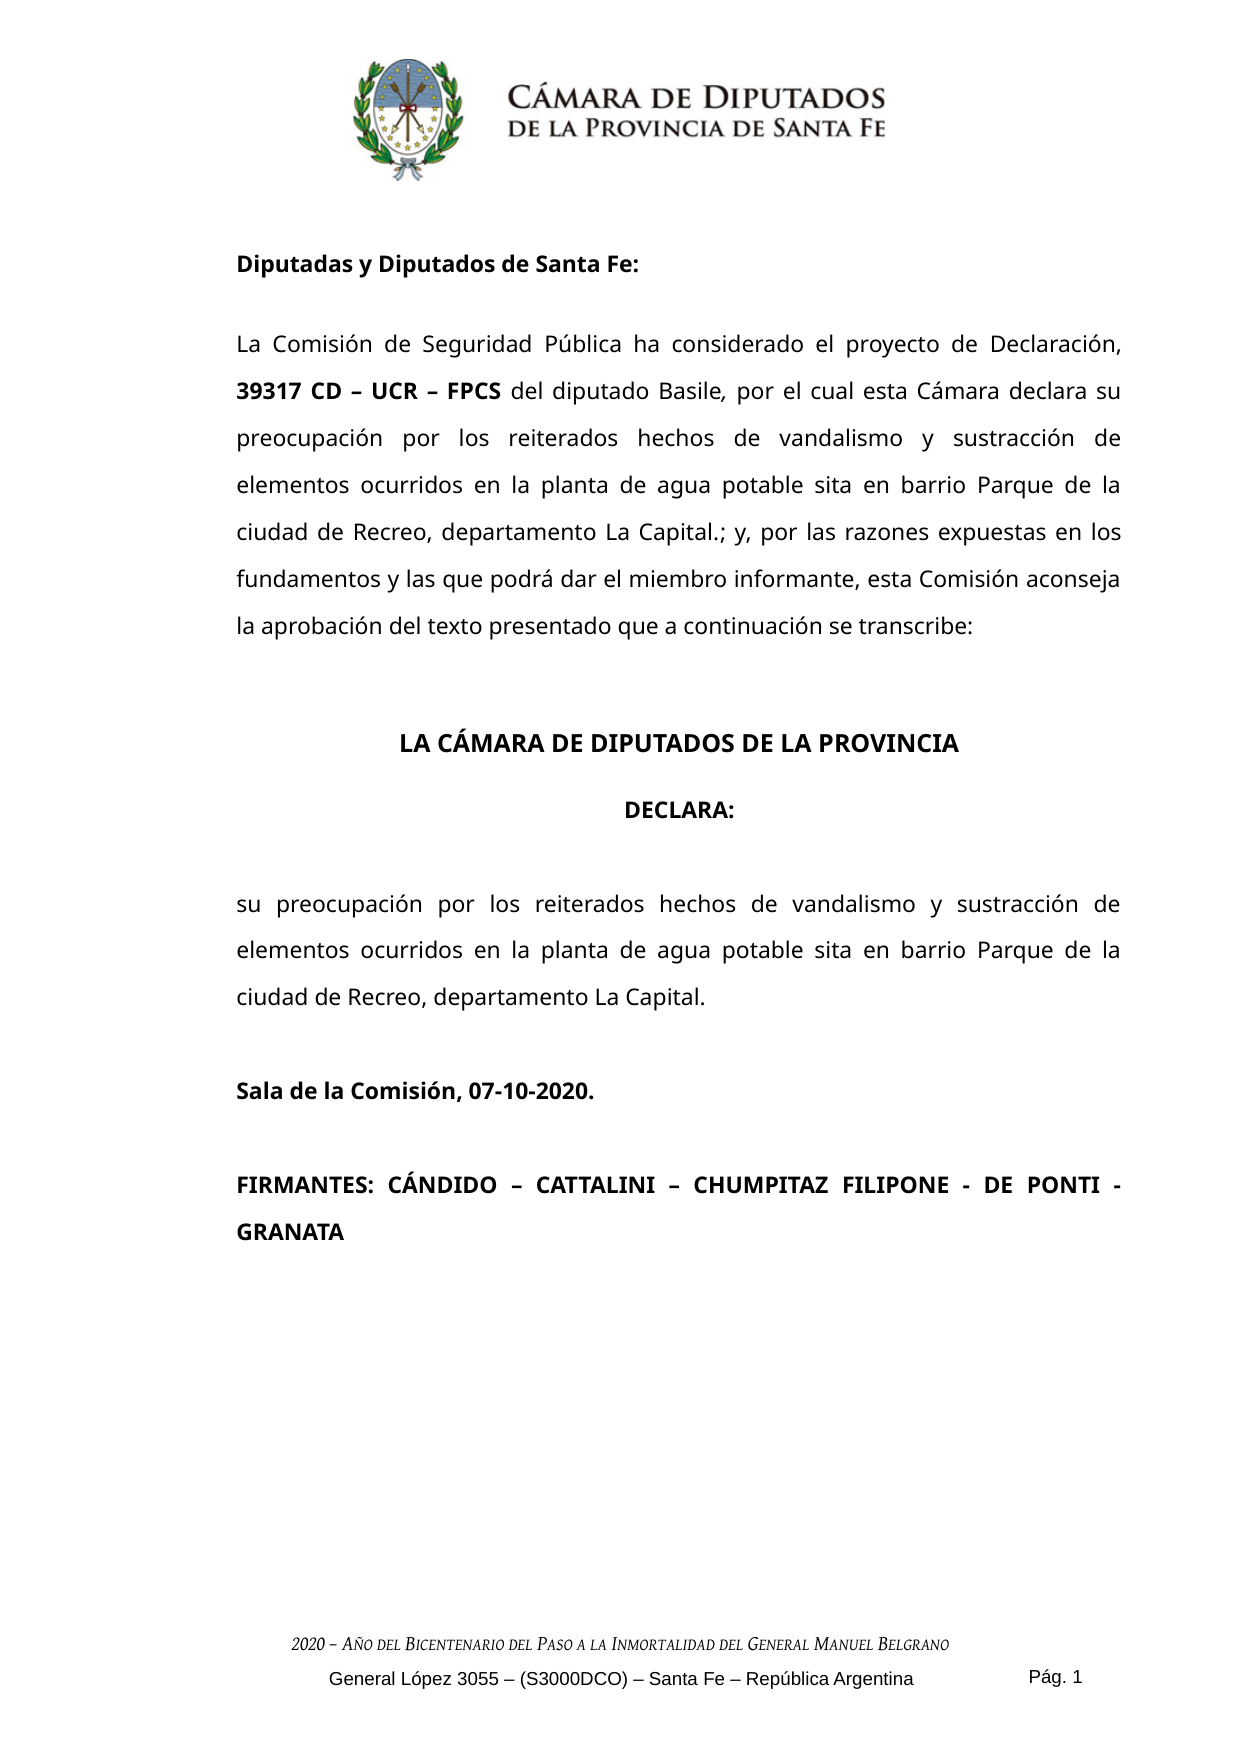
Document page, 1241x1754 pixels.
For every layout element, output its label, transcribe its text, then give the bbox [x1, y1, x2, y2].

text La Comisión de Seguridad Pública ha considerado el proyecto de Declaración, 39317 CD – UCR – FPCS del diputado Basile, por el cual esta Cámara declara su preocupación por los reiterados hechos de vandalismo y sustracción de elementos ocurridos en la planta de agua potable sita en barrio Parque de la ciudad de Recreo, departamento La Capital.; y, por las razones expuestas en los fundamentos y las que podrá dar el miembro informante, esta Comisión aconseja la aprobación del texto presentado que a continuación se transcribe: [236, 328, 1122, 641]
text Sala de la Comisión, 07-10-2020. [236, 1075, 1122, 1106]
text Diputadas y Diputados de Santa Fe: [236, 248, 1122, 279]
text su preocupación por los reiterados hechos de vandalismo y sustracción de elementos ocurridos en la planta de agua potable sita en barrio Parque de la ciudad de Recreo, departamento La Capital. [236, 888, 1122, 1013]
text DECLARA: [236, 794, 1122, 825]
text LA CÁMARA DE DIPUTADOS DE LA PROVINCIA [236, 725, 1122, 759]
text FIRMANTES: CÁNDIDO – CATTALINI – CHUMPITAZ FILIPONE - DE PONTI - GRANATA [236, 1169, 1122, 1247]
